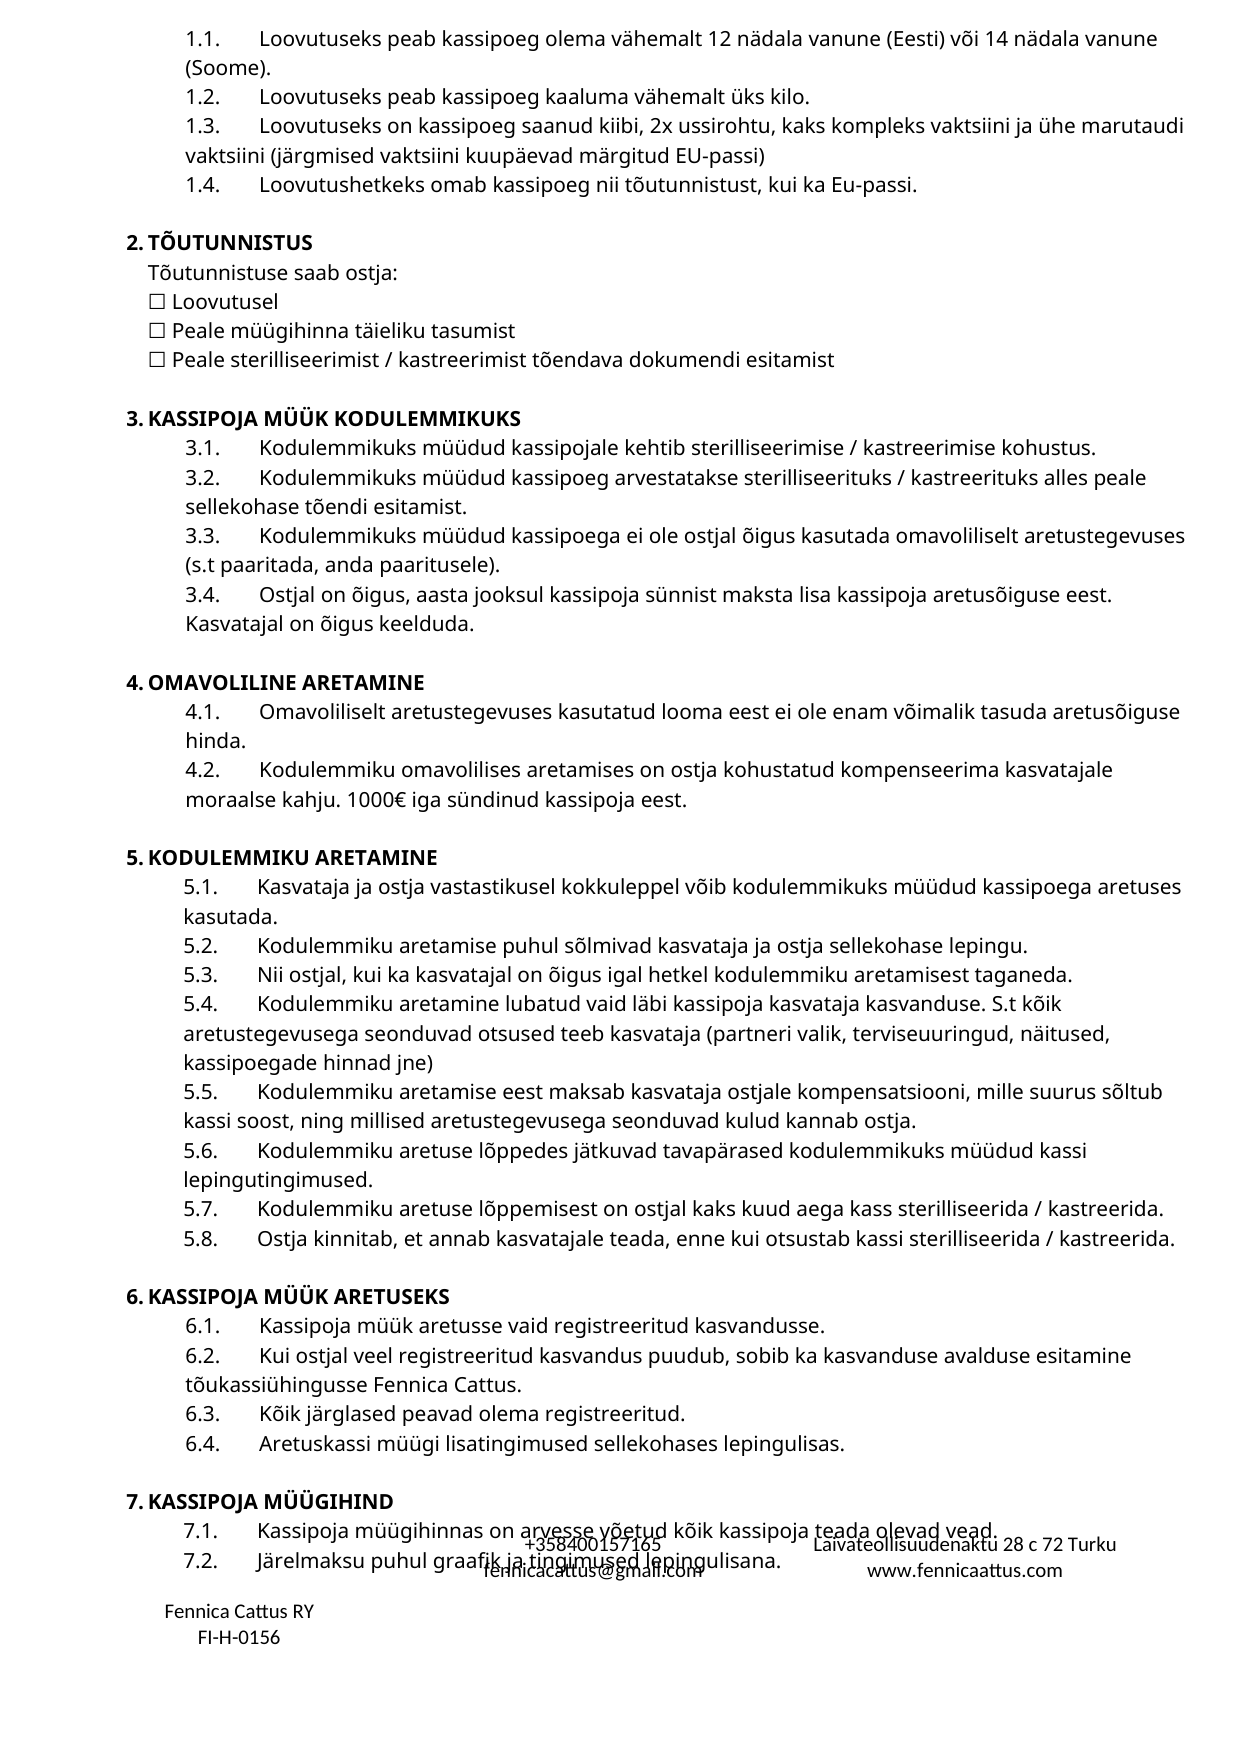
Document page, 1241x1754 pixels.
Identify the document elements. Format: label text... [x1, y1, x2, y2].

list Loovutushetkeks omab kassipoeg nii tõutunnistust, kui ka Eu-passi. [185, 170, 1193, 198]
list Loovutuseks peab kassipoeg kaaluma vähemalt üks kilo. [185, 82, 1193, 111]
list Omavoliliselt aretustegevuses kasutatud looma eest ei ole enam võimalik tasuda aretusõiguse hinda. [185, 697, 1193, 754]
list Kodulemmiku aretamine lubatud vaid läbi kassipoja kasvataja kasvanduse. S.t kõik aretustegevusega seonduvad otsused teeb kasvataja (partneri valik, terviseuuringud, näitused, kassipoegade hinnad jne) [183, 989, 1193, 1077]
list ☐ Peale sterilliseerimist / kastreerimist tõendava dokumendi esitamist [148, 346, 1193, 374]
list Tõutunnistuse saab ostja: [148, 258, 1193, 286]
list Ostja kinnitab, et annab kasvatajale teada, enne kui otsustab kassi sterilliseerida / kastreerida. [183, 1224, 1193, 1252]
list ☐ Loovutusel [148, 287, 1193, 316]
list Kodulemmiku aretuse lõppemisest on ostjal kaks kuud aega kass sterilliseerida / kastreerida. [183, 1194, 1193, 1223]
list Järelmaksu puhul graafik ja tingimused lepingulisana. [183, 1546, 399, 1574]
list Nii ostjal, kui ka kasvatajal on õigus igal hetkel kodulemmiku aretamisest taganeda. [183, 960, 1193, 989]
list Kodulemmiku aretamise puhul sõlmivad kasvataja ja ostja sellekohase lepingu. [183, 931, 1193, 959]
list Loovutuseks on kassipoeg saanud kiibi, 2x ussirohtu, kaks kompleks vaktsiini ja ühe marutaudi vaktsiini (järgmised vaktsiini kuupäevad märgitud EU-passi) [185, 111, 1193, 169]
list Ostjal on õigus, aasta jooksul kassipoja sünnist maksta lisa kassipoja aretusõiguse eest. Kasvatajal on õigus keelduda. [185, 580, 1193, 637]
list TÕUTUNNISTUS [126, 228, 1193, 257]
list KASSIPOJA MÜÜK ARETUSEKS [126, 1282, 1193, 1311]
list Aretuskassi müügi lisatingimused sellekohases lepingulisas. [185, 1429, 1193, 1457]
list Kõik järglased peavad olema registreeritud. [185, 1399, 1193, 1428]
list Kodulemmiku aretamise eest maksab kasvataja ostjale kompensatsiooni, mille suurus sõltub kassi soost, ning millised aretustegevusega seonduvad kulud kannab ostja. [183, 1077, 1193, 1135]
list Kodulemmiku aretuse lõppedes jätkuvad tavapärased kodulemmikuks müüdud kassi lepingutingimused. [183, 1136, 1193, 1194]
list Kassipoja müük aretusse vaid registreeritud kasvandusse. [185, 1312, 1193, 1340]
list Kassipoja müügihinnas on arvesse võetud kõik kassipoja teada olevad vead. [183, 1516, 1193, 1545]
list Kui ostjal veel registreeritud kasvandus puudub, sobib ka kasvanduse avalduse esitamine tõukassiühingusse Fennica Cattus. [185, 1341, 1193, 1398]
list OMAVOLILINE ARETAMINE [126, 668, 1193, 696]
list Kodulemmiku omavolilises aretamises on ostja kohustatud kompenseerima kasvatajale moraalse kahju. 1000€ iga sündinud kassipoja eest. [185, 755, 1193, 813]
list KASSIPOJA MÜÜGIHIND [126, 1487, 1193, 1516]
list Kodulemmikuks müüdud kassipoeg arvestatakse sterilliseerituks / kastreerituks alles peale sellekohase tõendi esitamist. [185, 463, 1193, 520]
list Kasvataja ja ostja vastastikusel kokkuleppel võib kodulemmikuks müüdud kassipoega aretuses kasutada. [183, 872, 1193, 930]
list KODULEMMIKU ARETAMINE [126, 843, 1193, 872]
list Kodulemmikuks müüdud kassipoega ei ole ostjal õigus kasutada omavoliliselt aretustegevuses (s.t paaritada, anda paaritusele). [185, 521, 1193, 579]
list Kodulemmikuks müüdud kassipojale kehtib sterilliseerimise / kastreerimise kohustus. [185, 433, 1193, 462]
list Loovutuseks peab kassipoeg olema vähemalt 12 nädala vanune (Eesti) või 14 nädala vanune (Soome). [185, 24, 1193, 81]
list ☐ Peale müügihinna täieliku tasumist [148, 316, 1193, 345]
list KASSIPOJA MÜÜK KODULEMMIKUKS [126, 404, 1193, 433]
